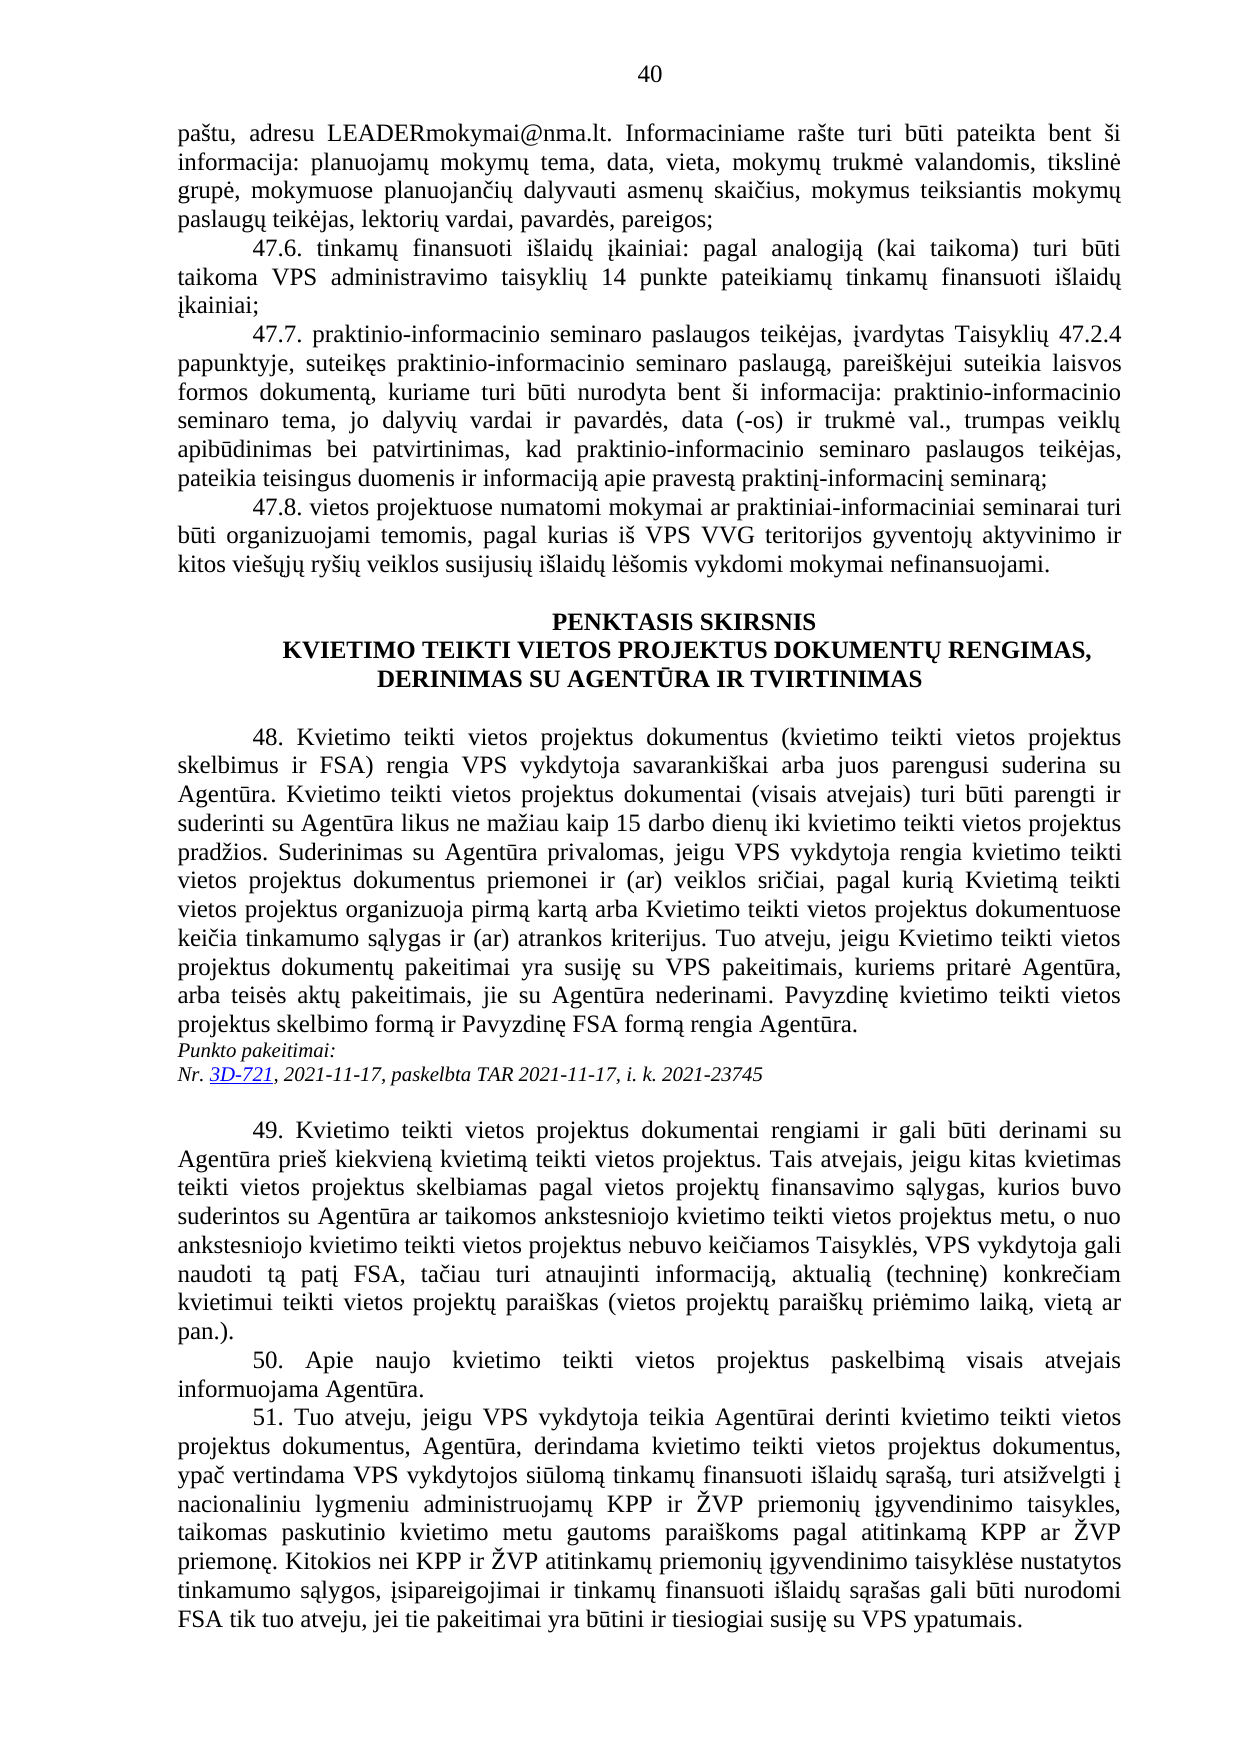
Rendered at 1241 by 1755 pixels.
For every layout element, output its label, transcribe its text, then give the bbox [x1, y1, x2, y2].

text KVIETIMO TEIKTI VIETOS PROJEKTUS DOKUMENTŲ RENGIMAS, DERINIMAS SU AGENTŪRA IR TVIRTINIMAS [177, 636, 1122, 693]
text Nr. 3D-721, 2021-11-17, paskelbta TAR 2021-11-17, i. k. 2021-23745 [177, 1062, 1122, 1086]
text 47.7. praktinio-informacinio seminaro paslaugos teikėjas, įvardytas Taisyklių 47.2.4 papunktyje, suteikęs praktinio-informacinio seminaro paslaugą, pareiškėjui suteikia laisvos formos dokumentą, kuriame turi būti nurodyta bent ši informacija: praktinio-informacinio seminaro tema, jo dalyvių vardai ir pavardės, data (-os) ir trukmė val., trumpas veiklų apibūdinimas bei patvirtinimas, kad praktinio-informacinio seminaro paslaugos teikėjas, pateikia teisingus duomenis ir informaciją apie pravestą praktinį-informacinį seminarą; [177, 319, 1122, 492]
text Punkto pakeitimai: [177, 1038, 1122, 1062]
text 47.8. vietos projektuose numatomi mokymai ar praktiniai-informaciniai seminarai turi būti organizuojami temomis, pagal kurias iš VPS VVG teritorijos gyventojų aktyvinimo ir kitos viešųjų ryšių veiklos susijusių išlaidų lėšomis vykdomi mokymai nefinansuojami. [177, 492, 1122, 578]
text 48. Kvietimo teikti vietos projektus dokumentus (kvietimo teikti vietos projektus skelbimus ir FSA) rengia VPS vykdytoja savarankiškai arba juos parengusi suderina su Agentūra. Kvietimo teikti vietos projektus dokumentai (visais atvejais) turi būti parengti ir suderinti su Agentūra likus ne mažiau kaip 15 darbo dienų iki kvietimo teikti vietos projektus pradžios. Suderinimas su Agentūra privalomas, jeigu VPS vykdytoja rengia kvietimo teikti vietos projektus dokumentus priemonei ir (ar) veiklos sričiai, pagal kurią Kvietimą teikti vietos projektus organizuoja pirmą kartą arba Kvietimo teikti vietos projektus dokumentuose keičia tinkamumo sąlygas ir (ar) atrankos kriterijus. Tuo atveju, jeigu Kvietimo teikti vietos projektus dokumentų pakeitimai yra susiję su VPS pakeitimais, kuriems pritarė Agentūra, arba teisės aktų pakeitimais, jie su Agentūra nederinami. Pavyzdinę kvietimo teikti vietos projektus skelbimo formą ir Pavyzdinę FSA formą rengia Agentūra. [177, 722, 1122, 1038]
text 51. Tuo atveju, jeigu VPS vykdytoja teikia Agentūrai derinti kvietimo teikti vietos projektus dokumentus, Agentūra, derindama kvietimo teikti vietos projektus dokumentus, ypač vertindama VPS vykdytojos siūlomą tinkamų finansuoti išlaidų sąrašą, turi atsižvelgti į nacionaliniu lygmeniu administruojamų KPP ir ŽVP priemonių įgyvendinimo taisykles, taikomas paskutinio kvietimo metu gautoms paraiškoms pagal atitinkamą KPP ar ŽVP priemonę. Kitokios nei KPP ir ŽVP atitinkamų priemonių įgyvendinimo taisyklėse nustatytos tinkamumo sąlygos, įsipareigojimai ir tinkamų finansuoti išlaidų sąrašas gali būti nurodomi FSA tik tuo atveju, jei tie pakeitimai yra būtini ir tiesiogiai susiję su VPS ypatumais. [177, 1402, 1122, 1632]
text 47.6. tinkamų finansuoti išlaidų įkainiai: pagal analogiją (kai taikoma) turi būti taikoma VPS administravimo taisyklių 14 punkte pateikiamų tinkamų finansuoti išlaidų įkainiai; [177, 233, 1122, 319]
text 50. Apie naujo kvietimo teikti vietos projektus paskelbimą visais atvejais informuojama Agentūra. [177, 1345, 1122, 1402]
text paštu, adresu LEADERmokymai@nma.lt. Informaciniame rašte turi būti pateikta bent ši informacija: planuojamų mokymų tema, data, vieta, mokymų trukmė valandomis, tikslinė grupė, mokymuose planuojančių dalyvauti asmenų skaičius, mokymus teiksiantis mokymų paslaugų teikėjas, lektorių vardai, pavardės, pareigos; [177, 118, 1122, 233]
text PENKTASIS SKIRSNIS [177, 607, 1122, 636]
text 49. Kvietimo teikti vietos projektus dokumentai rengiami ir gali būti derinami su Agentūra prieš kiekvieną kvietimą teikti vietos projektus. Tais atvejais, jeigu kitas kvietimas teikti vietos projektus skelbiamas pagal vietos projektų finansavimo sąlygas, kurios buvo suderintos su Agentūra ar taikomos ankstesniojo kvietimo teikti vietos projektus metu, o nuo ankstesniojo kvietimo teikti vietos projektus nebuvo keičiamos Taisyklės, VPS vykdytoja gali naudoti tą patį FSA, tačiau turi atnaujinti informaciją, aktualią (techninę) konkrečiam kvietimui teikti vietos projektų paraiškas (vietos projektų paraiškų priėmimo laiką, vietą ar pan.). [177, 1115, 1122, 1345]
